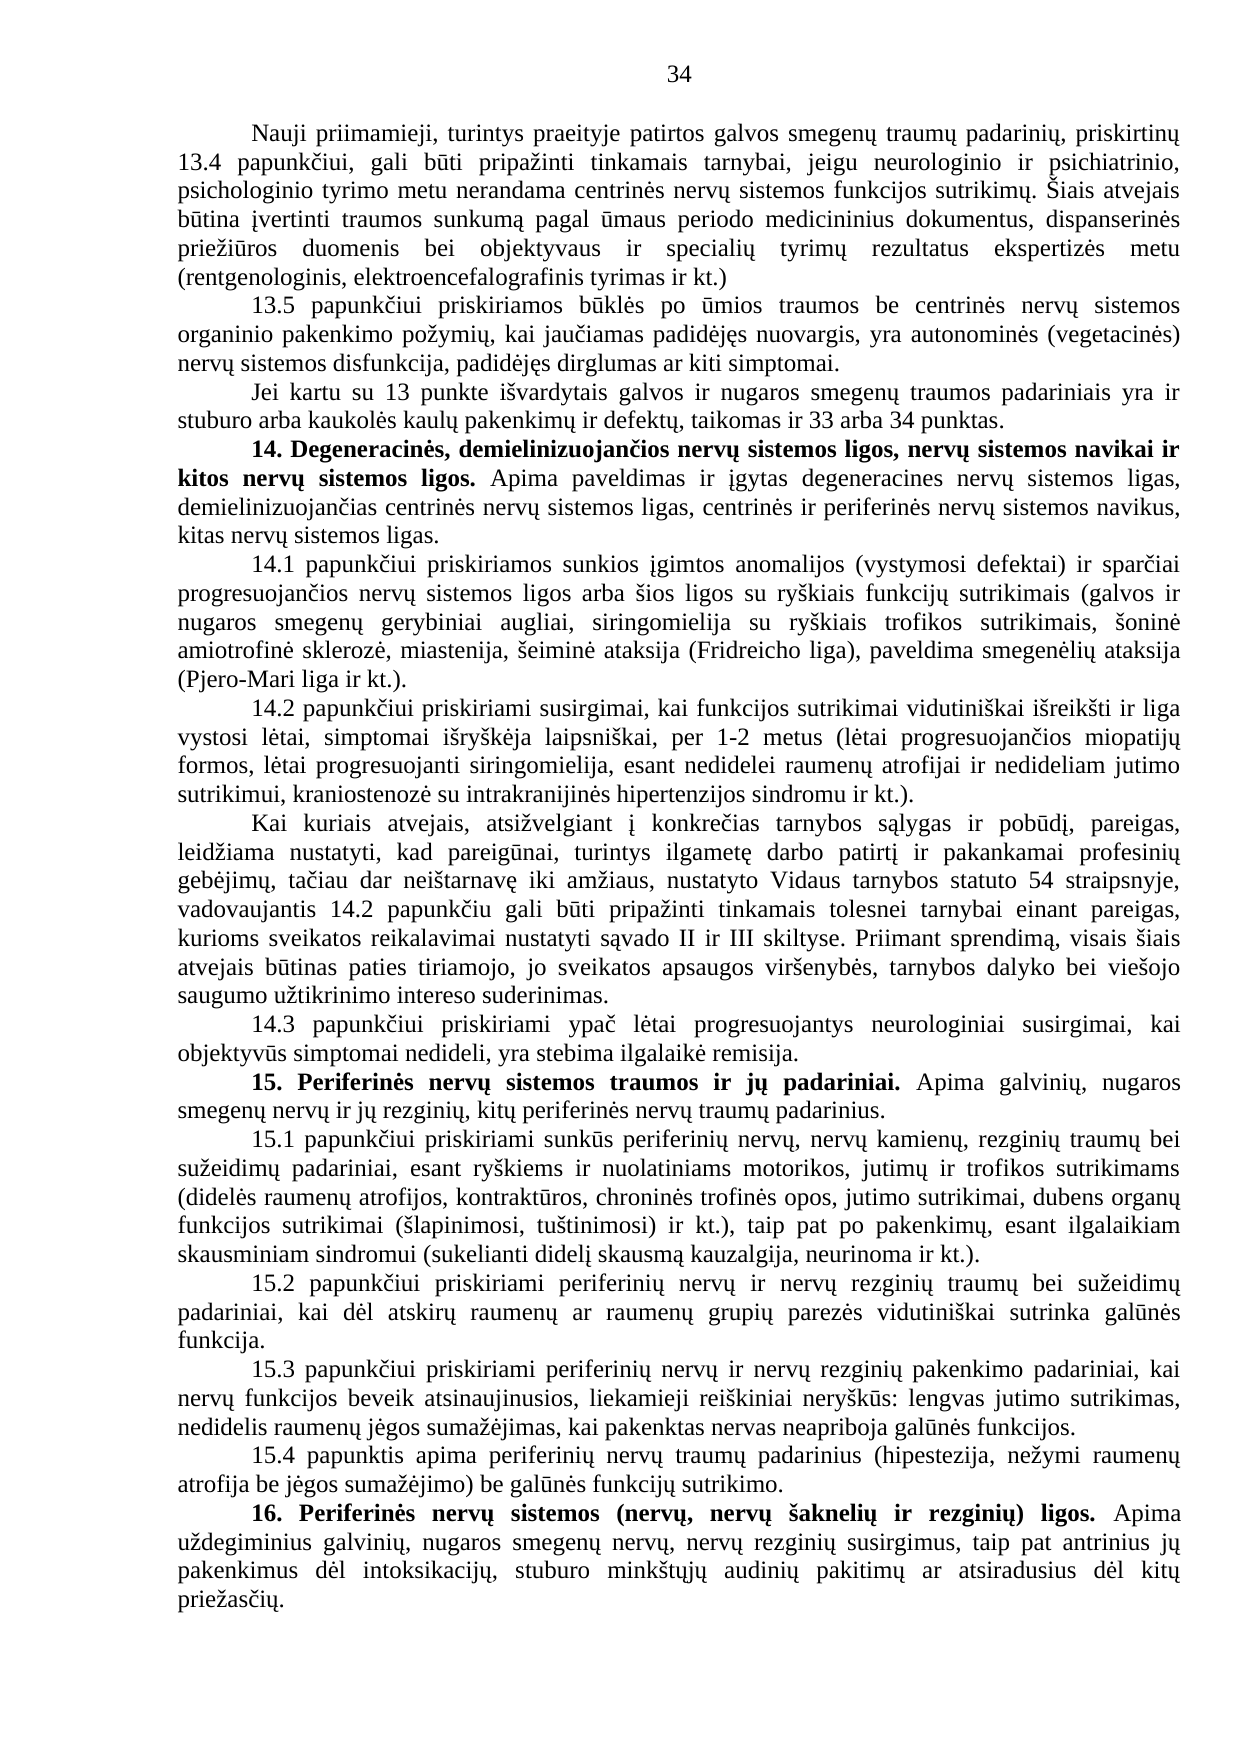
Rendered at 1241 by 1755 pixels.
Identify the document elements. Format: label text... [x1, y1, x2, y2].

text Kai kuriais atvejais, atsižvelgiant į konkrečias tarnybos sąlygas ir pobūdį, pareigas, leidžiama nustatyti, kad pareigūnai, turintys ilgametę darbo patirtį ir pakankamai profesinių gebėjimų, tačiau dar neištarnavę iki amžiaus, nustatyto Vidaus tarnybos statuto 54 straipsnyje, vadovaujantis 14.2 papunkčiu gali būti pripažinti tinkamais tolesnei tarnybai einant pareigas, kurioms sveikatos reikalavimai nustatyti sąvado II ir III skiltyse. Priimant sprendimą, visais šiais atvejais būtinas paties tiriamojo, jo sveikatos apsaugos viršenybės, tarnybos dalyko bei viešojo saugumo užtikrinimo intereso suderinimas. [177, 808, 1181, 1009]
text 15.4 papunktis apima periferinių nervų traumų padarinius (hipestezija, nežymi raumenų atrofija be jėgos sumažėjimo) be galūnės funkcijų sutrikimo. [177, 1441, 1181, 1498]
text 14.2 papunkčiui priskiriami susirgimai, kai funkcijos sutrikimai vidutiniškai išreikšti ir liga vystosi lėtai, simptomai išryškėja laipsniškai, per 1-2 metus (lėtai progresuojančios miopatijų formos, lėtai progresuojanti siringomielija, esant nedidelei raumenų atrofijai ir nedideliam jutimo sutrikimui, kraniostenozė su intrakranijinės hipertenzijos sindromu ir kt.). [177, 693, 1181, 808]
text 13.5 papunkčiui priskiriamos būklės po ūmios traumos be centrinės nervų sistemos organinio pakenkimo požymių, kai jaučiamas padidėjęs nuovargis, yra autonominės (vegetacinės) nervų sistemos disfunkcija, padidėjęs dirglumas ar kiti simptomai. [177, 291, 1181, 377]
text 15.2 papunkčiui priskiriami periferinių nervų ir nervų rezginių traumų bei sužeidimų padariniai, kai dėl atskirų raumenų ar raumenų grupių parezės vidutiniškai sutrinka galūnės funkcija. [177, 1268, 1181, 1354]
text 15.3 papunkčiui priskiriami periferinių nervų ir nervų rezginių pakenkimo padariniai, kai nervų funkcijos beveik atsinaujinusios, liekamieji reiškiniai neryškūs: lengvas jutimo sutrikimas, nedidelis raumenų jėgos sumažėjimas, kai pakenktas nervas neapriboja galūnės funkcijos. [177, 1354, 1181, 1441]
text 15. Periferinės nervų sistemos traumos ir jų padariniai. Apima galvinių, nugaros smegenų nervų ir jų rezginių, kitų periferinės nervų traumų padarinius. [177, 1067, 1181, 1124]
text 14.1 papunkčiui priskiriamos sunkios įgimtos anomalijos (vystymosi defektai) ir sparčiai progresuojančios nervų sistemos ligos arba šios ligos su ryškiais funkcijų sutrikimais (galvos ir nugaros smegenų gerybiniai augliai, siringomielija su ryškiais trofikos sutrikimais, šoninė amiotrofinė sklerozė, miastenija, šeiminė ataksija (Fridreicho liga), paveldima smegenėlių ataksija (Pjero-Mari liga ir kt.). [177, 549, 1181, 693]
text 14. Degeneracinės, demielinizuojančios nervų sistemos ligos, nervų sistemos navikai ir kitos nervų sistemos ligos. Apima paveldimas ir įgytas degeneracines nervų sistemos ligas, demielinizuojančias centrinės nervų sistemos ligas, centrinės ir periferinės nervų sistemos navikus, kitas nervų sistemos ligas. [177, 434, 1181, 549]
text 16. Periferinės nervų sistemos (nervų, nervų šaknelių ir rezginių) ligos. Apima uždegiminius galvinių, nugaros smegenų nervų, nervų rezginių susirgimus, taip pat antrinius jų pakenkimus dėl intoksikacijų, stuburo minkštųjų audinių pakitimų ar atsiradusius dėl kitų priežasčių. [177, 1498, 1181, 1613]
text Jei kartu su 13 punkte išvardytais galvos ir nugaros smegenų traumos padariniais yra ir stuburo arba kaukolės kaulų pakenkimų ir defektų, taikomas ir 33 arba 34 punktas. [177, 377, 1181, 434]
text Nauji priimamieji, turintys praeityje patirtos galvos smegenų traumų padarinių, priskirtinų 13.4 papunkčiui, gali būti pripažinti tinkamais tarnybai, jeigu neurologinio ir psichiatrinio, psichologinio tyrimo metu nerandama centrinės nervų sistemos funkcijos sutrikimų. Šiais atvejais būtina įvertinti traumos sunkumą pagal ūmaus periodo medicininius dokumentus, dispanserinės priežiūros duomenis bei objektyvaus ir specialių tyrimų rezultatus ekspertizės metu (rentgenologinis, elektroencefalografinis tyrimas ir kt.) [177, 118, 1181, 291]
text 14.3 papunkčiui priskiriami ypač lėtai progresuojantys neurologiniai susirgimai, kai objektyvūs simptomai nedideli, yra stebima ilgalaikė remisija. [177, 1009, 1181, 1067]
text 15.1 papunkčiui priskiriami sunkūs periferinių nervų, nervų kamienų, rezginių traumų bei sužeidimų padariniai, esant ryškiems ir nuolatiniams motorikos, jutimų ir trofikos sutrikimams (didelės raumenų atrofijos, kontraktūros, chroninės trofinės opos, jutimo sutrikimai, dubens organų funkcijos sutrikimai (šlapinimosi, tuštinimosi) ir kt.), taip pat po pakenkimų, esant ilgalaikiam skausminiam sindromui (sukelianti didelį skausmą kauzalgija, neurinoma ir kt.). [177, 1124, 1181, 1268]
